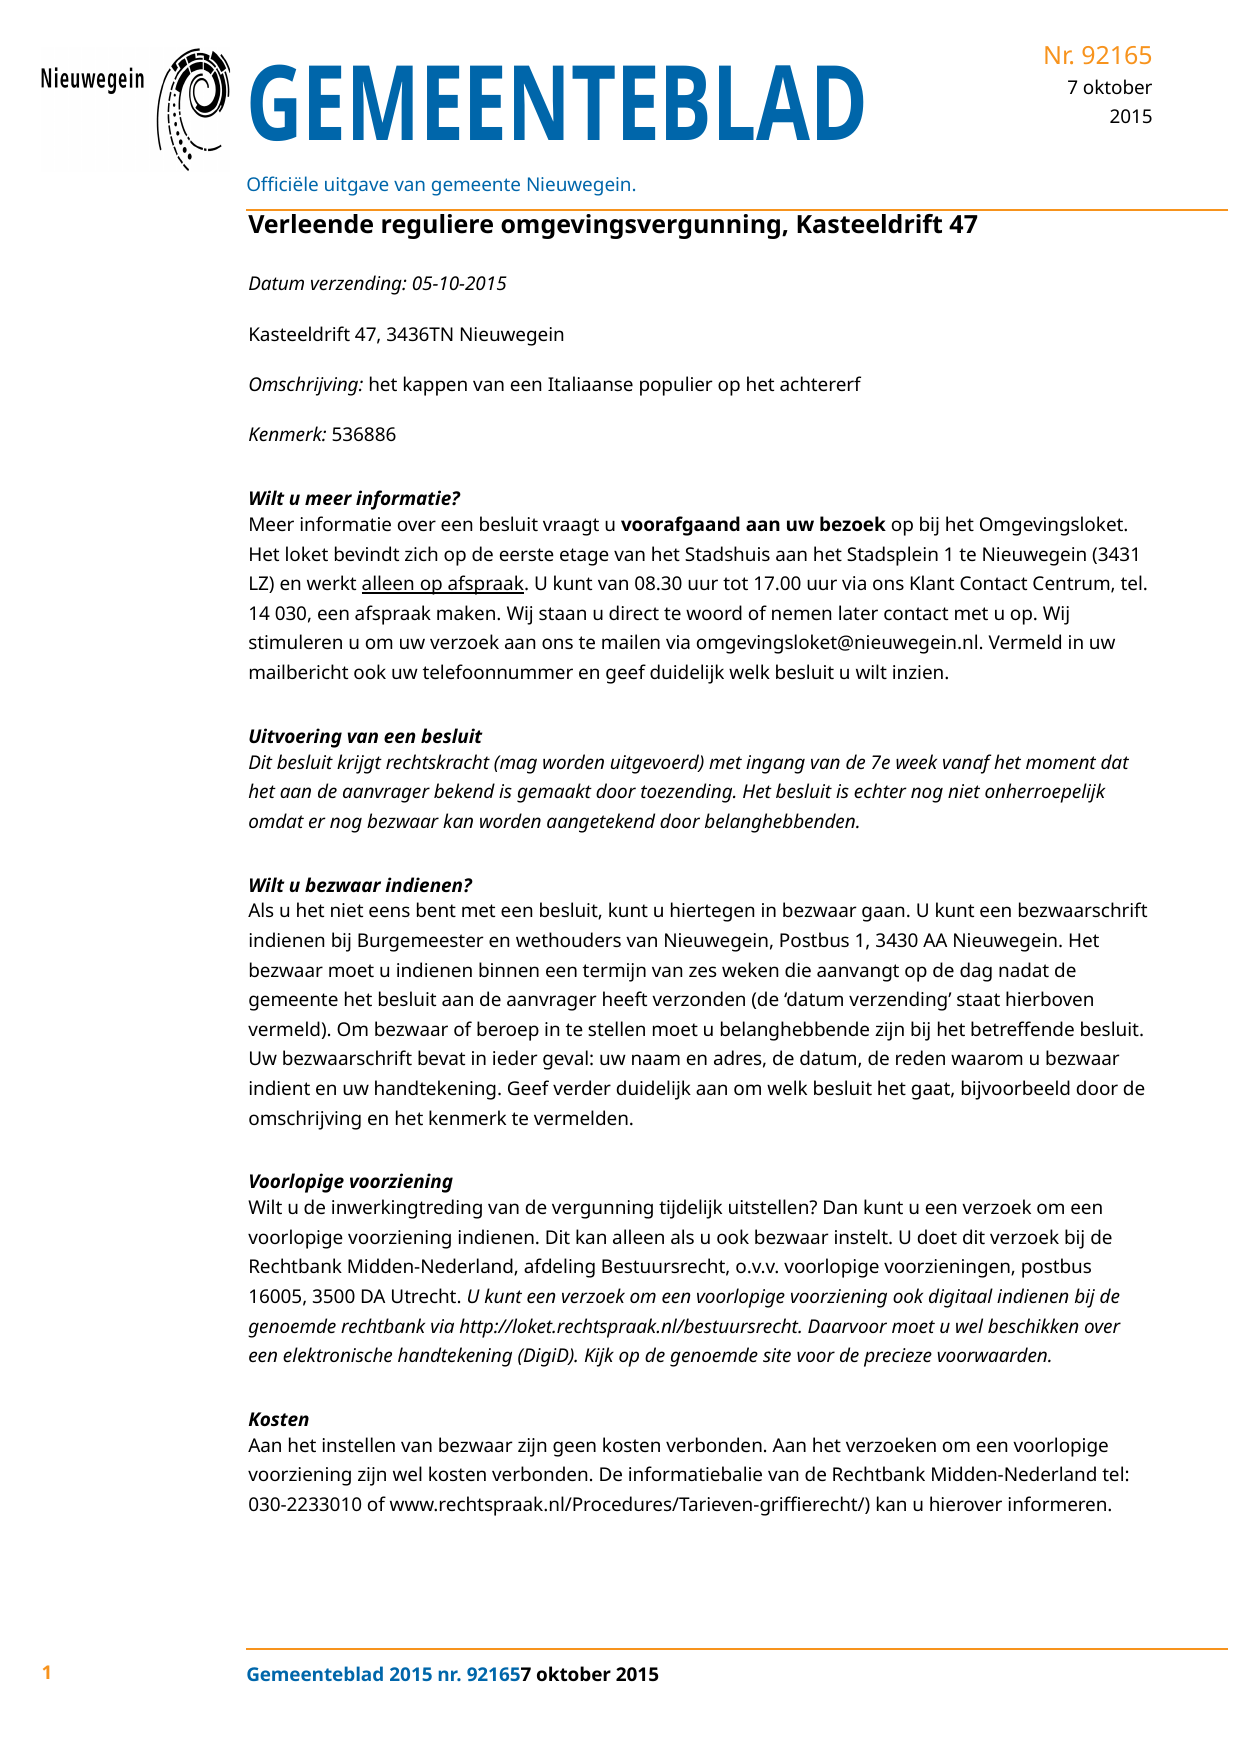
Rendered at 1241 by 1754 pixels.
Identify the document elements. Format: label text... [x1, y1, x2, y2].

text Datum verzending: 05-10-2015 [248, 270, 1152, 296]
text Meer informatie over een besluit vraagt u voorafgaand aan uw bezoek op bij het Omgevingsloket. Het loket bevindt zich op de eerste etage van het Stadshuis aan het Stadsplein 1 te Nieuwegein (3431 LZ) en werkt alleen op afspraak. U kunt van 08.30 uur tot 17.00 uur via ons Klant Contact Centrum, tel. 14 030, een afspraak maken. Wij staan u direct te woord of nemen later contact met u op. Wij stimuleren u om uw verzoek aan ons te mailen via omgevingsloket@nieuwegein.nl. Vermeld in uw mailbericht ook uw telefoonnummer en geef duidelijk welk besluit u wilt inzien. [248, 511, 1152, 685]
text Aan het instellen van bezwaar zijn geen kosten verbonden. Aan het verzoeken om een voorlopige voorziening zijn wel kosten verbonden. De informatiebalie van de Rechtbank Midden-Nederland tel: 030-2233010 of www.rechtspraak.nl/Procedures/Tarieven-griffierecht/) kan u hierover informeren. [248, 1432, 1152, 1517]
text Kenmerk: 536886 [248, 422, 1152, 447]
text Wilt u meer informatie? [248, 486, 1152, 511]
text Wilt u bezwaar indienen? [248, 872, 1152, 898]
text Als u het niet eens bent met een besluit, kunt u hiertegen in bezwaar gaan. U kunt een bezwaarschrift indienen bij Burgemeester en wethouders van Nieuwegein, Postbus 1, 3430 AA Nieuwegein. Het bezwaar moet u indienen binnen een termijn van zes weken die aanvangt op de dag nadat de gemeente het besluit aan de aanvrager heeft verzonden (de ‘datum verzending’ staat hierboven vermeld). Om bezwaar of beroep in te stellen moet u belanghebbende zijn bij het betreffende besluit. Uw bezwaarschrift bevat in ieder geval: uw naam en adres, de datum, de reden waarom u bezwaar indient en uw handtekening. Geef verder duidelijk aan om welk besluit het gaat, bijvoorbeeld door de omschrijving en het kenmerk te vermelden. [248, 898, 1152, 1131]
text Omschrijving: het kappen van een Italiaanse populier op het achtererf [248, 371, 1152, 397]
text Wilt u de inwerkingtreding van de vergunning tijdelijk uitstellen? Dan kunt u een verzoek om een voorlopige voorziening indienen. Dit kan alleen als u ook bezwaar instelt. U doet dit verzoek bij de Rechtbank Midden-Nederland, afdeling Bestuursrecht, o.v.v. voorlopige voorzieningen, postbus 16005, 3500 DA Utrecht. U kunt een verzoek om een voorlopige voorziening ook digitaal indienen bij de genoemde rechtbank via http://loket.rechtspraak.nl/bestuursrecht. Daarvoor moet u wel beschikken over een elektronische handtekening (DigiD). Kijk op de genoemde site voor de precieze voorwaarden. [248, 1194, 1152, 1368]
text Uitvoering van een besluit [248, 723, 1152, 749]
text Kasteeldrift 47, 3436TN Nieuwegein [248, 321, 1152, 346]
text Verleende reguliere omgevingsvergunning, Kasteeldrift 47 [248, 211, 1152, 241]
picture [41, 47, 231, 172]
text Kosten [248, 1406, 1152, 1432]
text Voorlopige voorziening [248, 1169, 1152, 1194]
text Dit besluit krijgt rechtskracht (mag worden uitgevoerd) met ingang van de 7e week vanaf het moment dat het aan de aanvrager bekend is gemaakt door toezending. Het besluit is echter nog niet onherroepelijk omdat er nog bezwaar kan worden aangetekend door belanghebbenden. [248, 749, 1152, 834]
